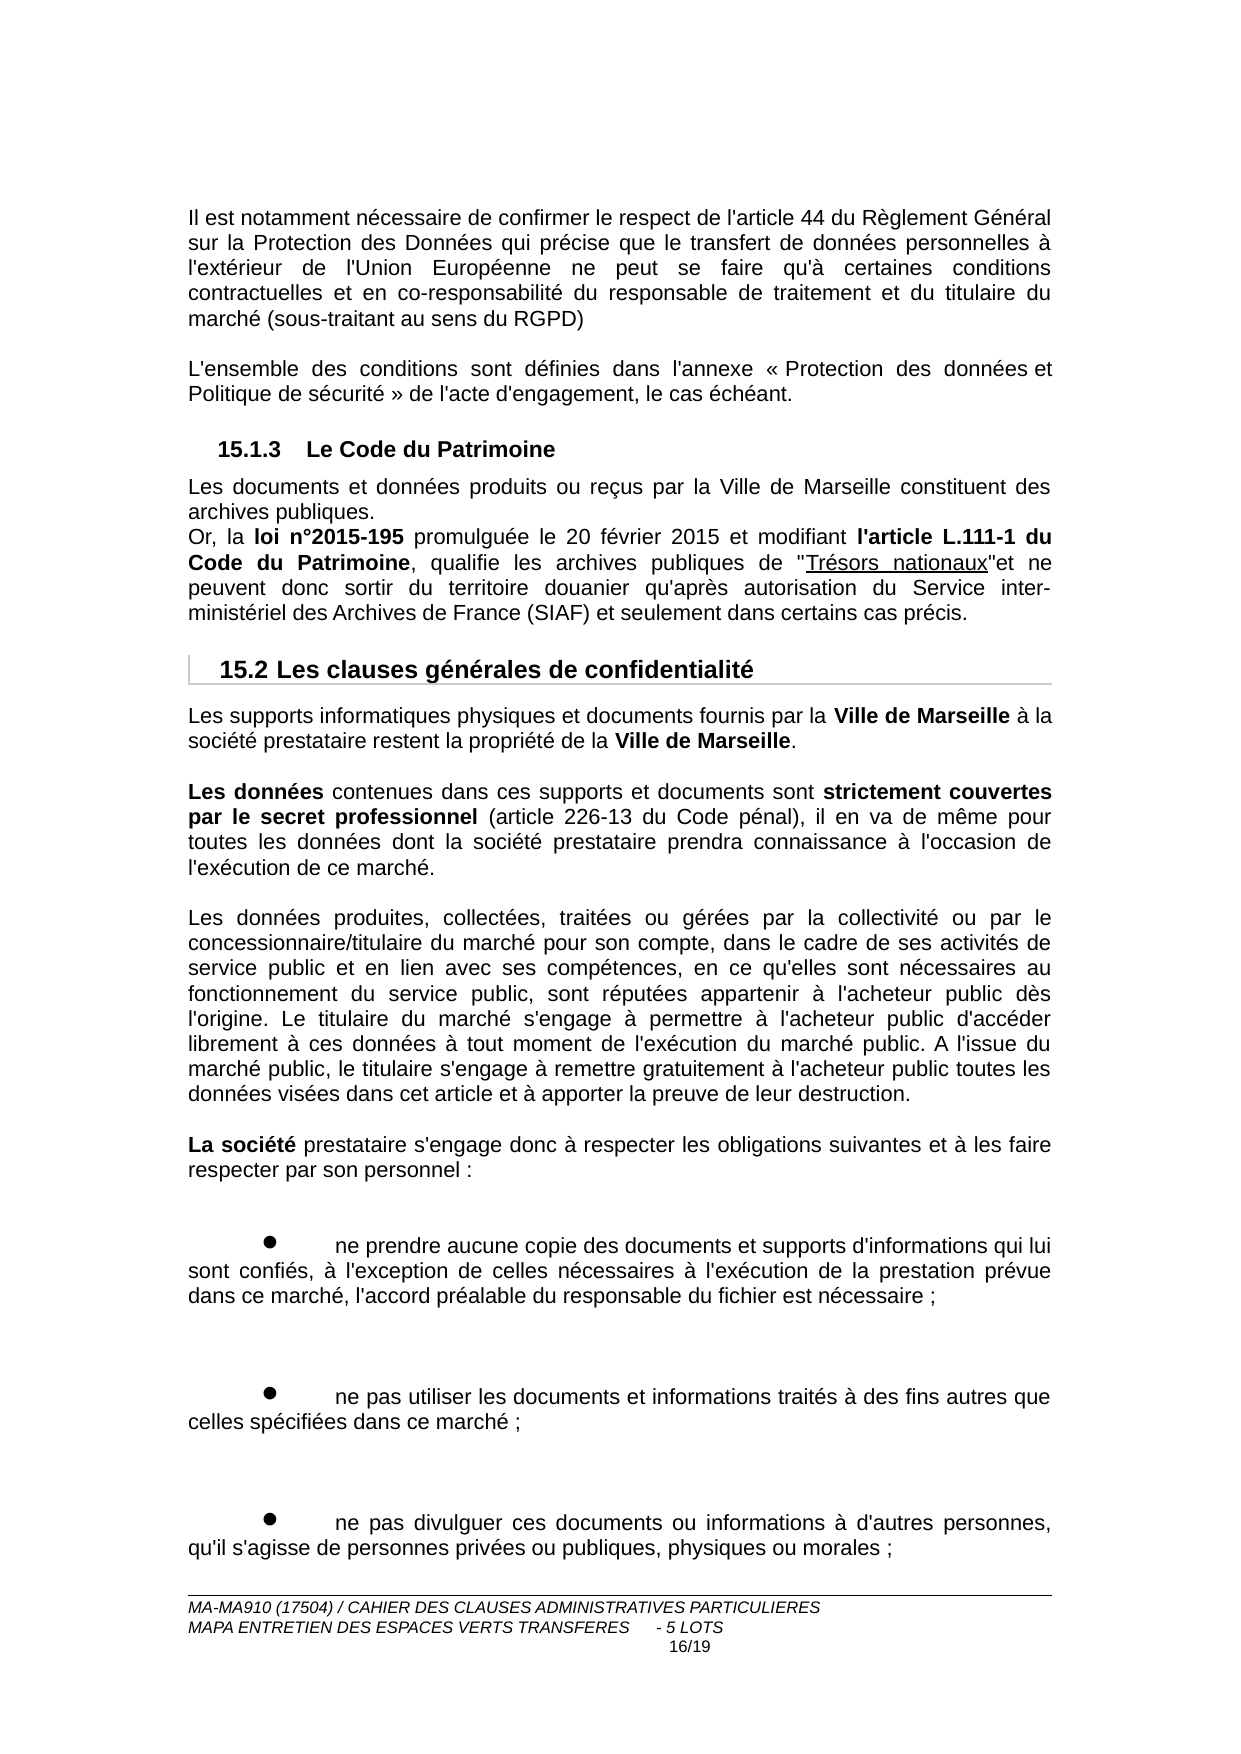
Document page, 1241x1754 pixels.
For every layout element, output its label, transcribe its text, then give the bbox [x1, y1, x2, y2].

text Il est notamment nécessaire de confirmer le respect de l'article 44 du Règlement Général sur la Protection des Données qui précise que le transfert de données personnelles à l'extérieur de l'Union Européenne ne peut se faire qu'à certaines conditions contractuelles et en co-responsabilité du responsable de traitement et du titulaire du marché (sous-traitant au sens du RGPD) [188, 204, 1052, 331]
text L'ensemble des conditions sont définies dans l'annexe « Protection des données et Politique de sécurité » de l'acte d'engagement, le cas échéant. [188, 356, 1052, 406]
list ne pas utiliser les documents et informations traités à des fins autres que celles spécifiées dans ce marché ; [188, 1384, 1052, 1434]
list ne prendre aucune copie des documents et supports d'informations qui lui sont confiés, à l'exception de celles nécessaires à l'exécution de la prestation prévue dans ce marché, l'accord préalable du responsable du fichier est nécessaire ; [188, 1232, 1052, 1308]
text La société prestataire s'engage donc à respecter les obligations suivantes et à les faire respecter par son personnel : [188, 1132, 1052, 1182]
text Les documents et données produits ou reçus par la Ville de Marseille constituent des archives publiques. [188, 474, 1052, 524]
text Les données contenues dans ces supports et documents sont strictement couvertes par le secret professionnel (article 226-13 du Code pénal), il en va de même pour toutes les données dont la société prestataire prendra connaissance à l'occasion de l'exécution de ce marché. [188, 779, 1052, 879]
subtitle Le Code du Patrimoine [188, 436, 1052, 462]
text Les supports informatiques physiques et documents fournis par la Ville de Marseille à la société prestataire restent la propriété de la Ville de Marseille. [188, 703, 1052, 753]
subtitle Les clauses générales de confidentialité [188, 654, 1052, 683]
text Or, la loi n°2015-195 promulguée le 20 février 2015 et modifiant l'article L.111-1 du Code du Patrimoine, qualifie les archives publiques de "Trésors nationaux"et ne peuvent donc sortir du territoire douanier qu'après autorisation du Service inter-ministériel des Archives de France (SIAF) et seulement dans certains cas précis. [188, 524, 1052, 625]
text Les données produites, collectées, traitées ou gérées par la collectivité ou par le concessionnaire/titulaire du marché pour son compte, dans le cadre de ses activités de service public et en lien avec ses compétences, en ce qu'elles sont nécessaires au fonctionnement du service public, sont réputées appartenir à l'acheteur public dès l'origine. Le titulaire du marché s'engage à permettre à l'acheteur public d'accéder librement à ces données à tout moment de l'exécution du marché public. A l'issue du marché public, le titulaire s'engage à remettre gratuitement à l'acheteur public toutes les données visées dans cet article et à apporter la preuve de leur destruction. [188, 905, 1052, 1106]
list ne pas divulguer ces documents ou informations à d'autres personnes, qu'il s'agisse de personnes privées ou publiques, physiques ou morales ; [188, 1510, 1052, 1560]
